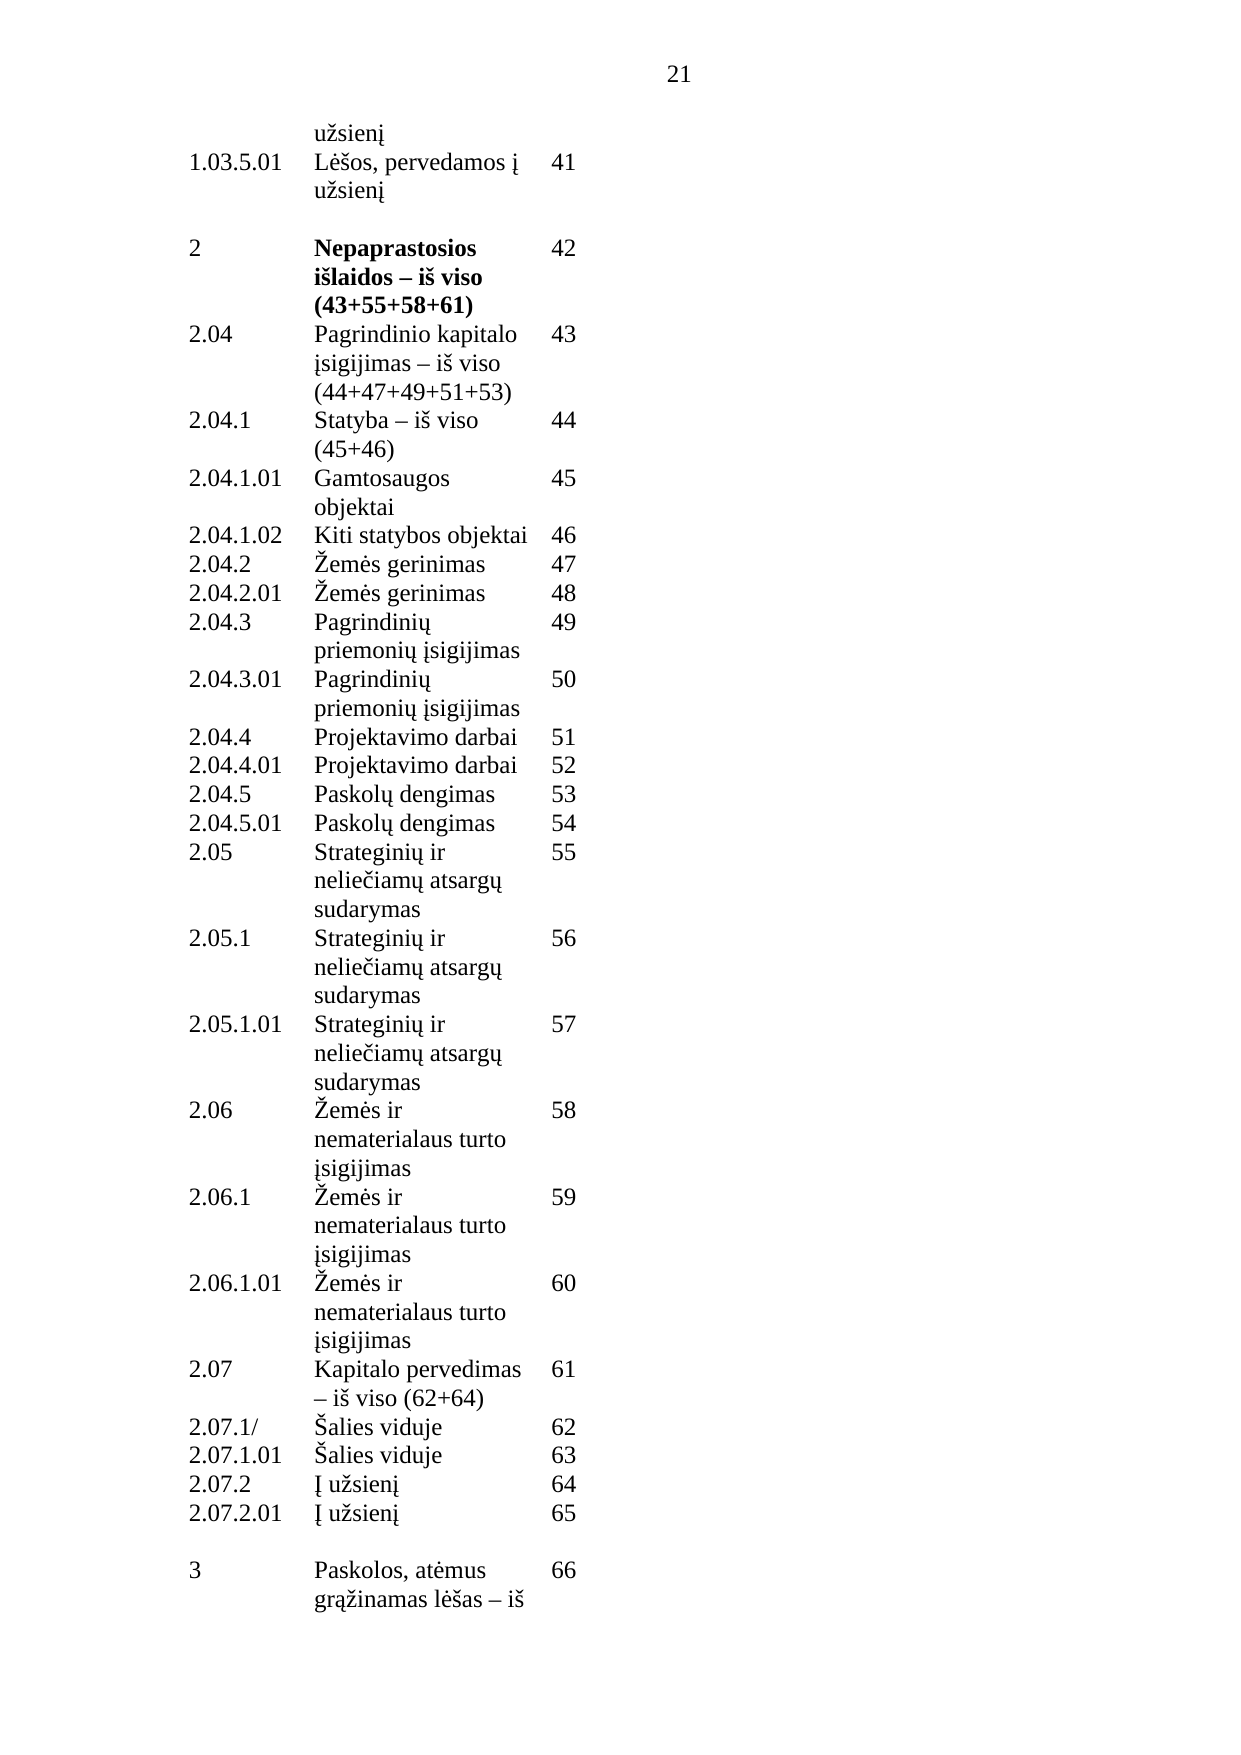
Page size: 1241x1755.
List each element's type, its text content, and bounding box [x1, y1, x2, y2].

table_cell [967, 1009, 1074, 1096]
table_cell 3 [177, 1556, 303, 1613]
table_cell Nepaprastosios išlaidos – iš viso (43+55+58+61) [303, 233, 540, 319]
table_cell [860, 319, 967, 406]
table_cell Statyba – iš viso (45+46) [303, 406, 540, 463]
table_cell [860, 1096, 967, 1182]
table_cell 47 [540, 549, 647, 578]
table_cell [967, 779, 1074, 808]
table_cell 57 [540, 1009, 647, 1096]
table_cell [1074, 319, 1181, 406]
table_cell [754, 578, 860, 607]
table_cell [967, 463, 1074, 521]
table_cell Į užsienį [303, 1498, 540, 1527]
table_cell [647, 578, 753, 607]
table_cell [1074, 1469, 1181, 1498]
table_cell Žemės gerinimas [303, 578, 540, 607]
table_cell 2.04.3.01 [177, 664, 303, 722]
table_cell Projektavimo darbai [303, 722, 540, 751]
table_cell [967, 233, 1074, 319]
table_cell 2.04.1.01 [177, 463, 303, 521]
table_cell [1074, 204, 1181, 233]
table_cell 2.07 [177, 1354, 303, 1412]
table_cell [860, 1441, 967, 1469]
table_cell 2.04.3 [177, 607, 303, 664]
table_cell [754, 521, 860, 549]
table_cell Strateginių ir neliečiamų atsargų sudarymas [303, 837, 540, 923]
table_cell 2.04.1.02 [177, 521, 303, 549]
table_cell 54 [540, 808, 647, 837]
table_cell [647, 1556, 753, 1613]
table_cell 60 [540, 1268, 647, 1354]
table_cell [967, 722, 1074, 751]
table_cell [967, 1182, 1074, 1268]
table_cell Šalies viduje [303, 1412, 540, 1441]
table_cell [1074, 779, 1181, 808]
table_cell Strateginių ir neliečiamų atsargų sudarymas [303, 1009, 540, 1096]
table_cell [647, 607, 753, 664]
table_cell [860, 233, 967, 319]
table_cell 43 [540, 319, 647, 406]
table_cell [754, 722, 860, 751]
table_cell [540, 1527, 647, 1556]
table_cell [1074, 1096, 1181, 1182]
table_cell Šalies viduje [303, 1441, 540, 1469]
table_cell 1.03.5.01 [177, 147, 303, 204]
table_cell [754, 118, 860, 147]
table_cell [860, 521, 967, 549]
table_cell [647, 1354, 753, 1412]
table_cell [647, 463, 753, 521]
table_cell [967, 521, 1074, 549]
table_cell 2.07.1.01 [177, 1441, 303, 1469]
table_cell [1074, 549, 1181, 578]
table_cell [967, 1096, 1074, 1182]
table_cell 2.04.5 [177, 779, 303, 808]
table_cell 2.06 [177, 1096, 303, 1182]
table_cell [967, 578, 1074, 607]
table_cell 2.04.2 [177, 549, 303, 578]
table_cell [540, 204, 647, 233]
table_cell 44 [540, 406, 647, 463]
table_cell 41 [540, 147, 647, 204]
table_cell 59 [540, 1182, 647, 1268]
table_cell Paskolų dengimas [303, 779, 540, 808]
table_cell 2.04.1 [177, 406, 303, 463]
table_cell 2.04.2.01 [177, 578, 303, 607]
table_cell [647, 521, 753, 549]
table_cell [647, 837, 753, 923]
table_cell 2.05.1 [177, 923, 303, 1009]
table_cell [754, 1556, 860, 1613]
table_cell 2.04.4.01 [177, 751, 303, 779]
table_cell [1074, 1412, 1181, 1441]
table_cell [860, 1527, 967, 1556]
table_cell [177, 1527, 303, 1556]
table_cell [860, 722, 967, 751]
table_cell [647, 147, 753, 204]
table_cell [860, 1498, 967, 1527]
table_cell [647, 204, 753, 233]
table_cell [860, 578, 967, 607]
table_cell 61 [540, 1354, 647, 1412]
table_cell 2.07.1/ [177, 1412, 303, 1441]
table_cell [860, 1009, 967, 1096]
table_cell 65 [540, 1498, 647, 1527]
table_cell Žemės ir nematerialaus turto įsigijimas [303, 1096, 540, 1182]
table_cell [860, 1354, 967, 1412]
table_cell [967, 607, 1074, 664]
table_cell [967, 406, 1074, 463]
table_cell [754, 923, 860, 1009]
table_cell 2.04 [177, 319, 303, 406]
table_cell [1074, 808, 1181, 837]
table_cell [967, 549, 1074, 578]
table_cell 64 [540, 1469, 647, 1498]
table_cell [1074, 722, 1181, 751]
table_cell [860, 204, 967, 233]
table_cell [754, 1441, 860, 1469]
table_cell [967, 1354, 1074, 1412]
table_cell [967, 1412, 1074, 1441]
table_cell [754, 1527, 860, 1556]
table_cell [967, 808, 1074, 837]
table_cell [754, 837, 860, 923]
table_cell 2.05.1.01 [177, 1009, 303, 1096]
table_cell [647, 1268, 753, 1354]
table_cell 62 [540, 1412, 647, 1441]
table_cell [860, 837, 967, 923]
table_cell užsienį [303, 118, 540, 147]
table_cell Paskolos, atėmus grąžinamas lėšas – iš [303, 1556, 540, 1613]
table_cell [967, 319, 1074, 406]
table_cell [1074, 1182, 1181, 1268]
table_cell 50 [540, 664, 647, 722]
table_cell 2.06.1 [177, 1182, 303, 1268]
table_cell [647, 1498, 753, 1527]
table_cell 55 [540, 837, 647, 923]
table_cell 66 [540, 1556, 647, 1613]
table_cell [647, 319, 753, 406]
table_cell [754, 204, 860, 233]
table_cell [647, 808, 753, 837]
table_cell [754, 751, 860, 779]
table_cell [754, 1009, 860, 1096]
table_cell [860, 607, 967, 664]
table_cell [177, 204, 303, 233]
table_cell [754, 1412, 860, 1441]
table_cell Strateginių ir neliečiamų atsargų sudarymas [303, 923, 540, 1009]
table_cell [860, 1469, 967, 1498]
table_cell [1074, 1354, 1181, 1412]
table_cell 51 [540, 722, 647, 751]
table_cell [754, 1268, 860, 1354]
table_cell [1074, 1498, 1181, 1527]
table_cell [1074, 664, 1181, 722]
table_cell [754, 808, 860, 837]
table_cell 49 [540, 607, 647, 664]
table_cell [1074, 406, 1181, 463]
table_cell [1074, 607, 1181, 664]
table_cell Į užsienį [303, 1469, 540, 1498]
table_cell [754, 779, 860, 808]
table_cell [647, 779, 753, 808]
table_cell [860, 1412, 967, 1441]
table_cell [754, 1498, 860, 1527]
table_cell [647, 406, 753, 463]
table_cell Pagrindinio kapitalo įsigijimas – iš viso (44+47+49+51+53) [303, 319, 540, 406]
table_cell [860, 549, 967, 578]
table_cell [967, 664, 1074, 722]
table_cell [647, 664, 753, 722]
table_cell [647, 1096, 753, 1182]
table_cell [647, 1469, 753, 1498]
table_cell Gamtosaugos objektai [303, 463, 540, 521]
table_cell [754, 664, 860, 722]
table_cell [860, 779, 967, 808]
table_cell [754, 607, 860, 664]
table_cell [967, 1556, 1074, 1613]
table_cell [754, 1182, 860, 1268]
table_cell [860, 751, 967, 779]
table_cell Žemės ir nematerialaus turto įsigijimas [303, 1182, 540, 1268]
table_cell [754, 147, 860, 204]
table_cell [1074, 578, 1181, 607]
table_cell 2.04.4 [177, 722, 303, 751]
table_cell [177, 118, 303, 147]
table_cell [1074, 923, 1181, 1009]
table_cell [754, 233, 860, 319]
table_cell [1074, 1527, 1181, 1556]
table_cell [647, 923, 753, 1009]
table_cell [967, 118, 1074, 147]
table_cell 2.04.5.01 [177, 808, 303, 837]
table_cell [967, 1469, 1074, 1498]
table_cell [303, 204, 540, 233]
table_cell [1074, 1009, 1181, 1096]
table_cell [754, 1354, 860, 1412]
table_cell [754, 549, 860, 578]
table_cell 2.07.2 [177, 1469, 303, 1498]
table_cell [967, 1498, 1074, 1527]
table_cell Lėšos, pervedamos į užsienį [303, 147, 540, 204]
table_cell Paskolų dengimas [303, 808, 540, 837]
table_cell 45 [540, 463, 647, 521]
table_cell [1074, 521, 1181, 549]
table_cell [754, 1469, 860, 1498]
table_cell [860, 147, 967, 204]
table_cell [647, 1527, 753, 1556]
table_cell [647, 118, 753, 147]
table_cell [860, 1556, 967, 1613]
table_cell [860, 923, 967, 1009]
table_cell [1074, 1441, 1181, 1469]
table_cell [967, 923, 1074, 1009]
table_cell 2 [177, 233, 303, 319]
table_cell Pagrindinių priemonių įsigijimas [303, 664, 540, 722]
table_cell [967, 1527, 1074, 1556]
table_cell [754, 1096, 860, 1182]
table_cell [1074, 147, 1181, 204]
table_cell [860, 808, 967, 837]
table_cell 46 [540, 521, 647, 549]
table_cell [967, 204, 1074, 233]
table_cell [754, 319, 860, 406]
table_cell [1074, 1268, 1181, 1354]
table_cell [303, 1527, 540, 1556]
table_cell [967, 1441, 1074, 1469]
table_cell 56 [540, 923, 647, 1009]
table_cell 53 [540, 779, 647, 808]
table_cell [1074, 463, 1181, 521]
table_cell [1074, 1556, 1181, 1613]
table_cell [647, 1441, 753, 1469]
table_cell 58 [540, 1096, 647, 1182]
table_cell [540, 118, 647, 147]
table_cell 2.06.1.01 [177, 1268, 303, 1354]
table_cell [647, 722, 753, 751]
table_cell [860, 118, 967, 147]
table_cell Projektavimo darbai [303, 751, 540, 779]
table_cell [860, 1182, 967, 1268]
table_cell [754, 406, 860, 463]
table_cell [647, 1182, 753, 1268]
table_cell Kapitalo pervedimas – iš viso (62+64) [303, 1354, 540, 1412]
table_cell Kiti statybos objektai [303, 521, 540, 549]
table_cell [647, 1412, 753, 1441]
table_cell 63 [540, 1441, 647, 1469]
table_cell [860, 406, 967, 463]
table_cell 2.07.2.01 [177, 1498, 303, 1527]
table_cell [860, 664, 967, 722]
table_cell Žemės gerinimas [303, 549, 540, 578]
table_cell [647, 233, 753, 319]
table_cell [967, 1268, 1074, 1354]
table_cell Žemės ir nematerialaus turto įsigijimas [303, 1268, 540, 1354]
table_cell [860, 1268, 967, 1354]
table_cell [647, 751, 753, 779]
table_cell 48 [540, 578, 647, 607]
table_cell 52 [540, 751, 647, 779]
table_cell [647, 1009, 753, 1096]
table_cell Pagrindinių priemonių įsigijimas [303, 607, 540, 664]
table_cell [647, 549, 753, 578]
table_cell [1074, 837, 1181, 923]
table_cell [967, 147, 1074, 204]
table_cell [967, 837, 1074, 923]
table_cell [1074, 118, 1181, 147]
table_cell 42 [540, 233, 647, 319]
table_cell [967, 751, 1074, 779]
table_cell [1074, 233, 1181, 319]
table_cell [1074, 751, 1181, 779]
table_cell [860, 463, 967, 521]
table_cell [754, 463, 860, 521]
table_cell 2.05 [177, 837, 303, 923]
